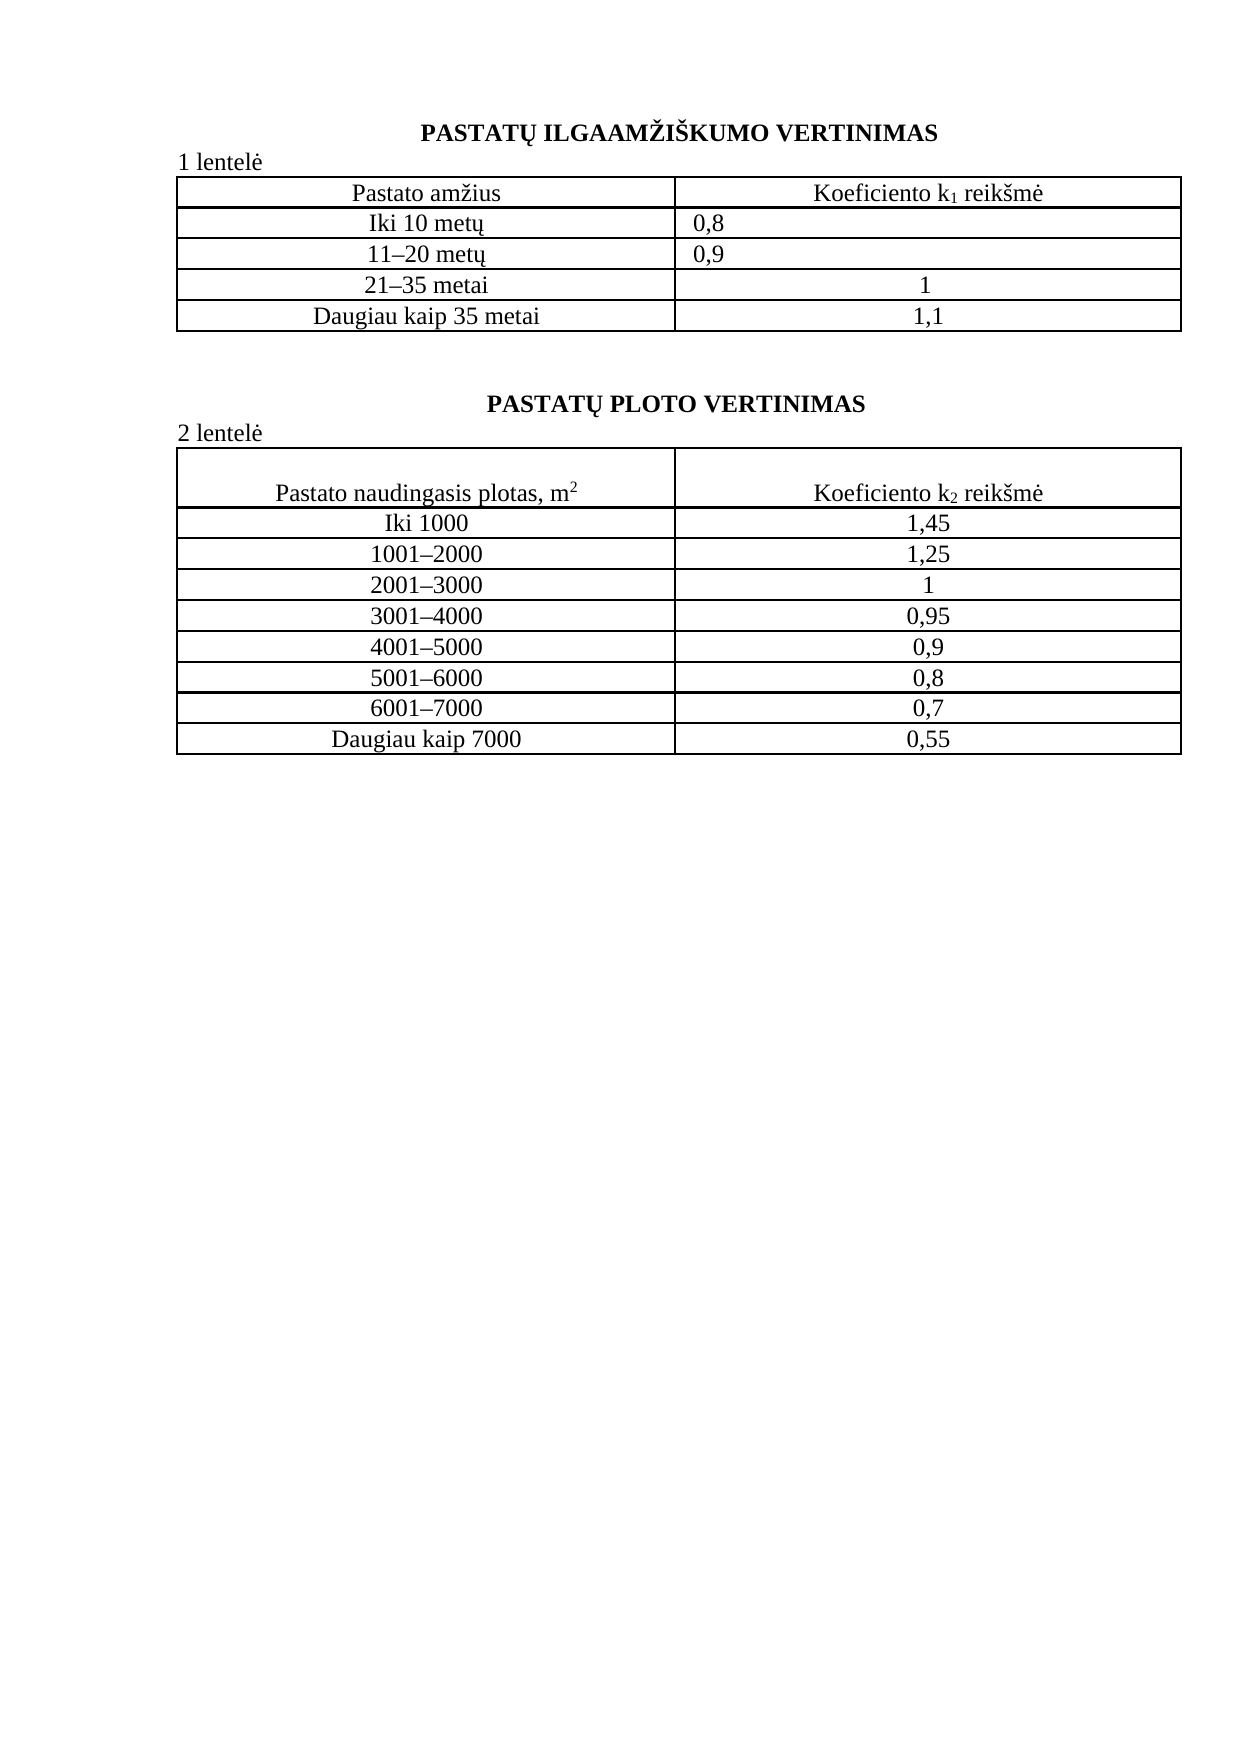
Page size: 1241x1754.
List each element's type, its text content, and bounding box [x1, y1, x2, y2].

table_cell 6001–7000 [178, 694, 674, 722]
table_cell Daugiau kaip 7000 [178, 724, 674, 753]
table_cell 0,9 [676, 239, 1180, 268]
table_cell 3001–4000 [178, 601, 674, 630]
table_header Pastato naudingasis plotas, m2 [178, 449, 674, 506]
table_cell 1,25 [676, 539, 1180, 568]
text 2 lentelė [177, 418, 1181, 447]
table_header Koeficiento k1 reikšmė [676, 178, 1180, 206]
table_header Pastato amžius [178, 178, 674, 206]
table_cell 5001–6000 [178, 663, 674, 691]
table_cell 0,55 [676, 724, 1180, 753]
table_cell 2001–3000 [178, 570, 674, 599]
table_cell 0,8 [676, 663, 1180, 691]
table_cell 1 [676, 570, 1180, 599]
table_cell 11–20 metų [178, 239, 674, 268]
table_cell 4001–5000 [178, 632, 674, 661]
table_cell 21–35 metai [178, 270, 674, 299]
table_cell Daugiau kaip 35 metai [178, 301, 674, 330]
text PASTATŲ ILGAAMŽIŠKUMO VERTINIMAS [177, 118, 1181, 147]
text PASTATŲ ploto VERTINIMAS [177, 389, 1181, 418]
table_cell 0,95 [676, 601, 1180, 630]
table_cell Iki 1000 [178, 509, 674, 537]
table_cell 0,7 [676, 694, 1180, 722]
table_cell Iki 10 metų [178, 209, 674, 237]
table_cell 1,45 [676, 509, 1180, 537]
table_cell 1,1 [676, 301, 1180, 330]
table_cell 0,8 [676, 209, 1180, 237]
table_cell 0,9 [676, 632, 1180, 661]
table_cell 1001–2000 [178, 539, 674, 568]
table_header Koeficiento k2 reikšmė [676, 449, 1180, 506]
text 1 lentelė [177, 147, 1181, 176]
table_cell 1 [676, 270, 1180, 299]
